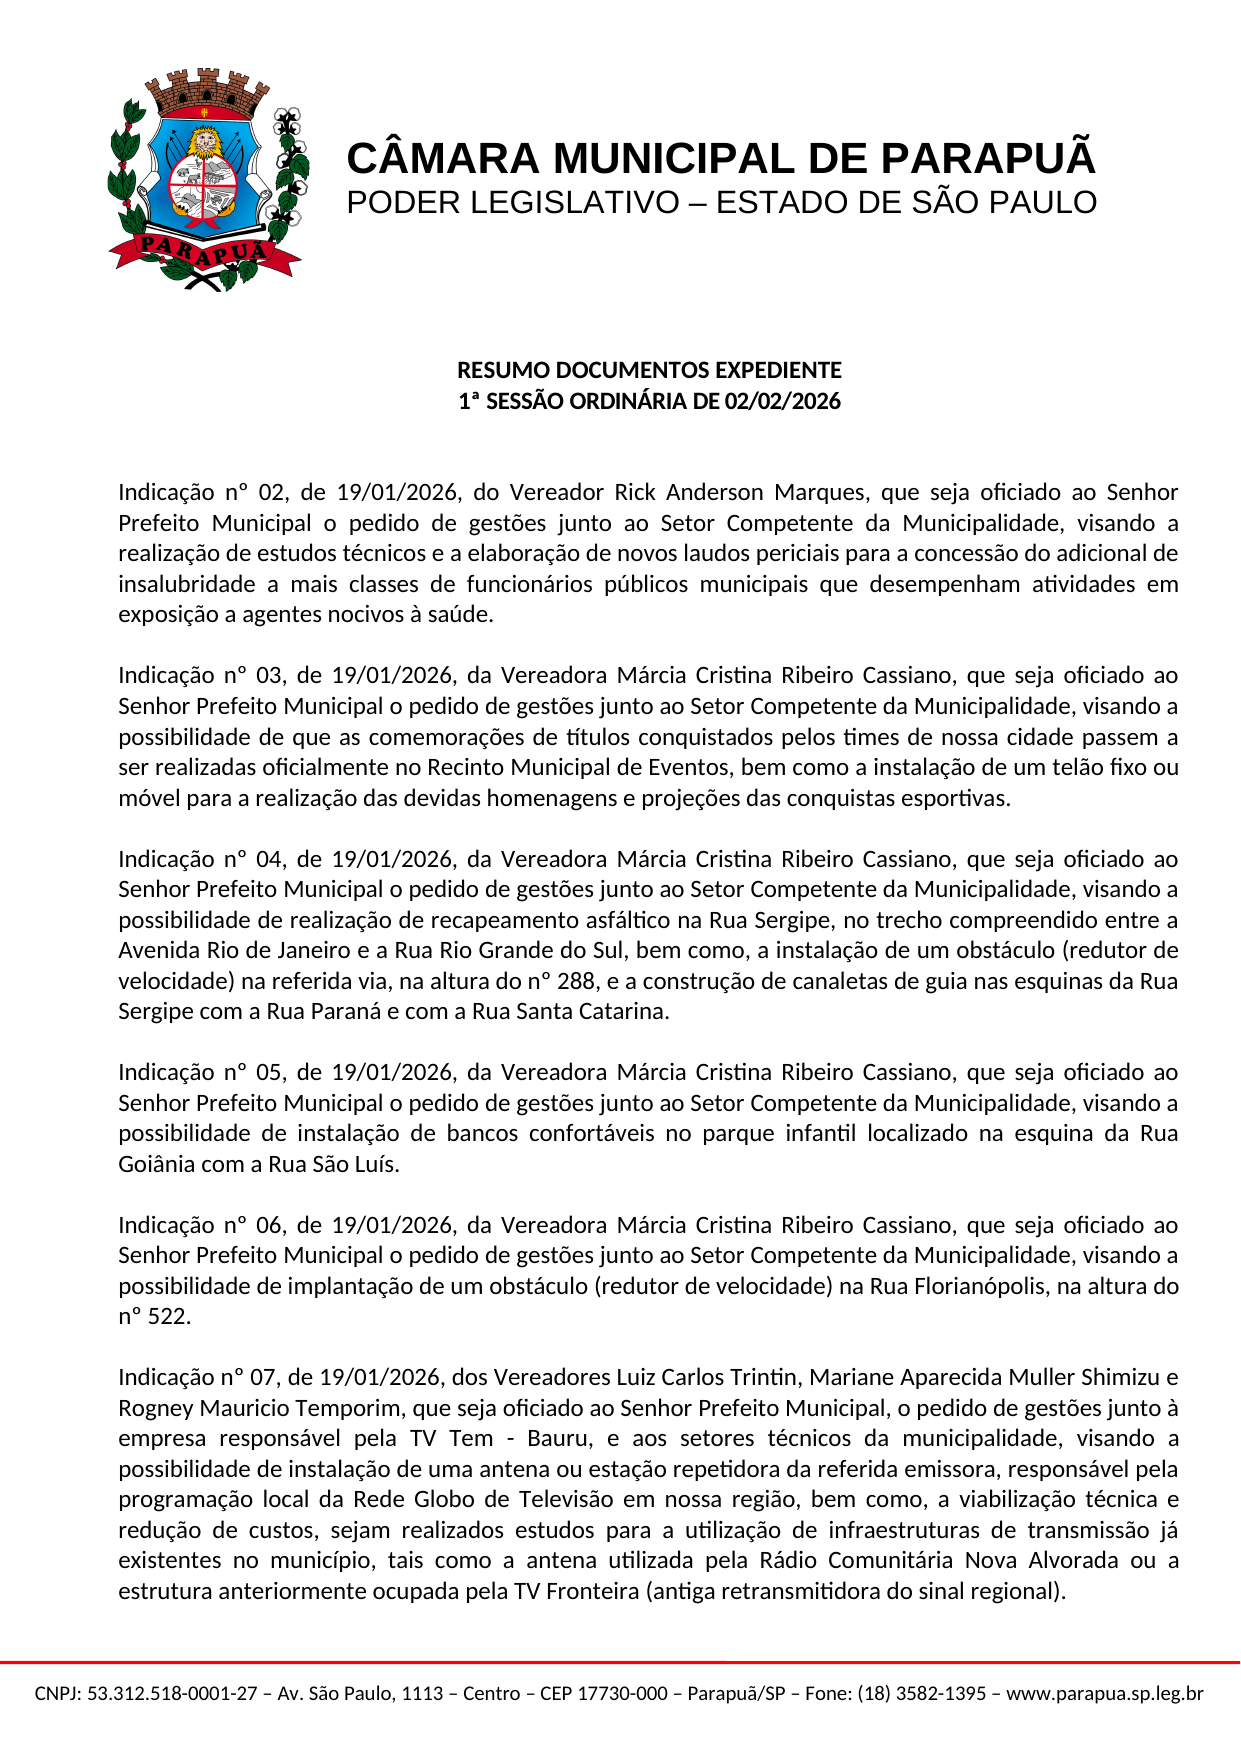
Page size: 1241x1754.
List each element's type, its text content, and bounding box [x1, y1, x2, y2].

text Indicação nº 03, de 19/01/2026, da Vereadora Márcia Cristina Ribeiro Cassiano, que seja oficiado ao Senhor Prefeito Municipal o pedido de gestões junto ao Setor Competente da Municipalidade, visando a possibilidade de que as comemorações de títulos conquistados pelos times de nossa cidade passem a ser realizadas oficialmente no Recinto Municipal de Eventos, bem como a instalação de um telão fixo ou móvel para a realização das devidas homenagens e projeções das conquistas esportivas. [118, 659, 1181, 812]
text RESUMO DOCUMENTOS EXPEDIENTE [118, 354, 1181, 385]
text Indicação nº 02, de 19/01/2026, do Vereador Rick Anderson Marques, que seja oficiado ao Senhor Prefeito Municipal o pedido de gestões junto ao Setor Competente da Municipalidade, visando a realização de estudos técnicos e a elaboração de novos laudos periciais para a concessão do adicional de insalubridade a mais classes de funcionários públicos municipais que desempenham atividades em exposição a agentes nocivos à saúde. [118, 476, 1181, 629]
picture [107, 68, 310, 292]
text Indicação nº 04, de 19/01/2026, da Vereadora Márcia Cristina Ribeiro Cassiano, que seja oficiado ao Senhor Prefeito Municipal o pedido de gestões junto ao Setor Competente da Municipalidade, visando a possibilidade de realização de recapeamento asfáltico na Rua Sergipe, no trecho compreendido entre a Avenida Rio de Janeiro e a Rua Rio Grande do Sul, bem como, a instalação de um obstáculo (redutor de velocidade) na referida via, na altura do nº 288, e a construção de canaletas de guia nas esquinas da Rua Sergipe com a Rua Paraná e com a Rua Santa Catarina. [118, 843, 1181, 1026]
title 1ª SESSÃO ORDINÁRIA DE 02/02/2026 [118, 385, 1181, 415]
text Indicação nº 06, de 19/01/2026, da Vereadora Márcia Cristina Ribeiro Cassiano, que seja oficiado ao Senhor Prefeito Municipal o pedido de gestões junto ao Setor Competente da Municipalidade, visando a possibilidade de implantação de um obstáculo (redutor de velocidade) na Rua Florianópolis, na altura do nº 522. [118, 1209, 1181, 1331]
text Indicação nº 07, de 19/01/2026, dos Vereadores Luiz Carlos Trintin, Mariane Aparecida Muller Shimizu e Rogney Mauricio Temporim, que seja oficiado ao Senhor Prefeito Municipal, o pedido de gestões junto à empresa responsável pela TV Tem - Bauru, e aos setores técnicos da municipalidade, visando a possibilidade de instalação de uma antena ou estação repetidora da referida emissora, responsável pela programação local da Rede Globo de Televisão em nossa região, bem como, a viabilização técnica e redução de custos, sejam realizados estudos para a utilização de infraestruturas de transmissão já existentes no município, tais como a antena utilizada pela Rádio Comunitária Nova Alvorada ou a estrutura anteriormente ocupada pela TV Fronteira (antiga retransmitidora do sinal regional). [118, 1362, 1181, 1606]
text Indicação nº 05, de 19/01/2026, da Vereadora Márcia Cristina Ribeiro Cassiano, que seja oficiado ao Senhor Prefeito Municipal o pedido de gestões junto ao Setor Competente da Municipalidade, visando a possibilidade de instalação de bancos confortáveis no parque infantil localizado na esquina da Rua Goiânia com a Rua São Luís. [118, 1056, 1181, 1178]
